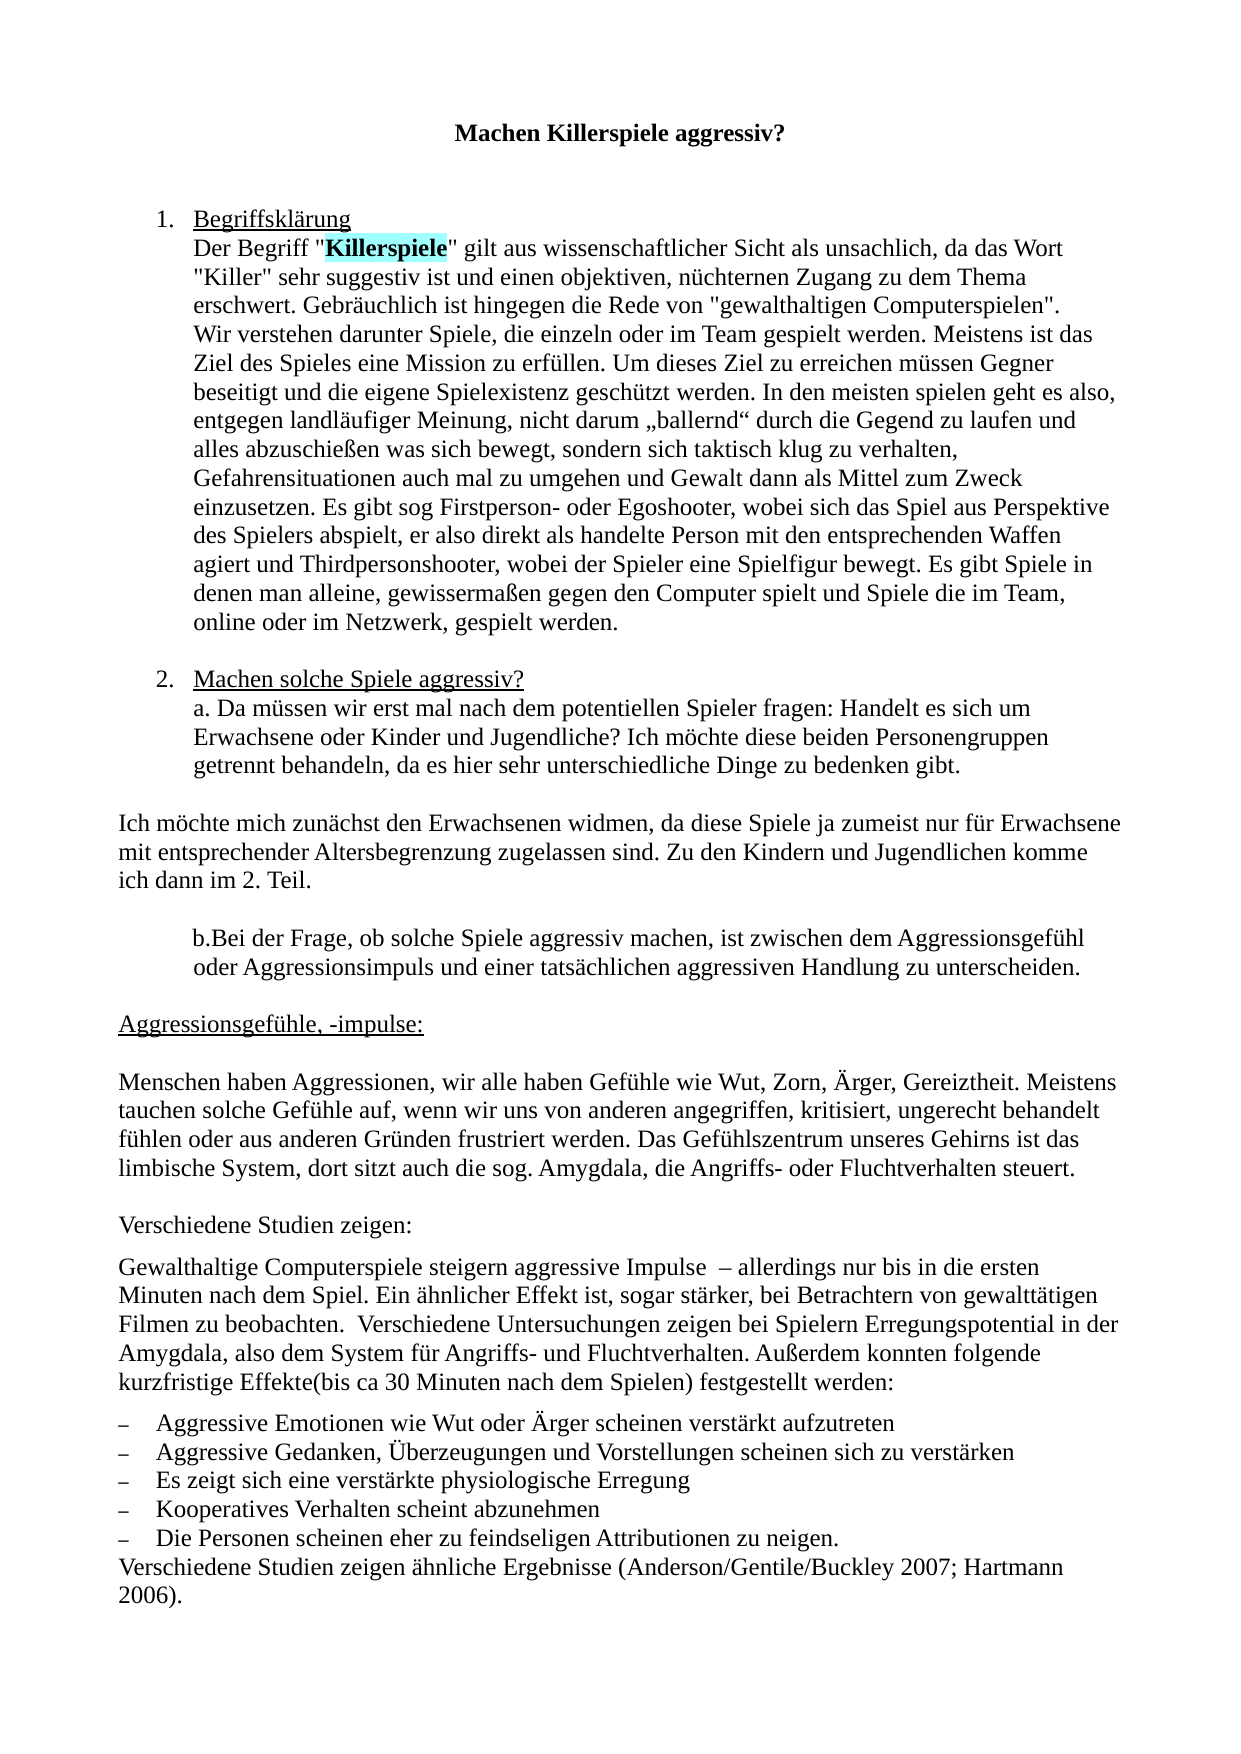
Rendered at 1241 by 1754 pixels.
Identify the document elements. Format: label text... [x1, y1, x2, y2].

text Gewalthaltige Computerspiele steigern aggressive Impulse – allerdings nur bis in die ersten Minuten nach dem Spiel. Ein ähnlicher Effekt ist, sogar stärker, bei Betrachtern von gewalttätigen Filmen zu beobachten. Verschiedene Untersuchungen zeigen bei Spielern Erregungspotential in der Amygdala, also dem System für Angriffs- und Fluchtverhalten. Außerdem konnten folgende kurzfristige Effekte(bis ca 30 Minuten nach dem Spielen) festgestellt werden: [118, 1252, 1122, 1396]
text Aggressionsgefühle, -impulse: [118, 1009, 1122, 1038]
list Kooperatives Verhalten scheint abzunehmen [118, 1494, 1122, 1523]
list Aggressive Gedanken, Überzeugungen und Vorstellungen scheinen sich zu verstärken [118, 1437, 1122, 1466]
text Verschiedene Studien zeigen ähnliche Ergebnisse (Anderson/Gentile/Buckley 2007; Hartmann 2006). [118, 1552, 1122, 1609]
text oder Aggressionsimpuls und einer tatsächlichen aggressiven Handlung zu unterscheiden. [118, 952, 1122, 981]
list Wir verstehen darunter Spiele, die einzeln oder im Team gespielt werden. Meistens ist das Ziel des Spieles eine Mission zu erfüllen. Um dieses Ziel zu erreichen müssen Gegner beseitigt und die eigene Spielexistenz geschützt werden. In den meisten spielen geht es also, entgegen landläufiger Meinung, nicht darum „ballernd“ durch die Gegend zu laufen und alles abzuschießen was sich bewegt, sondern sich taktisch klug zu verhalten, Gefahrensituationen auch mal zu umgehen und Gewalt dann als Mittel zum Zweck einzusetzen. Es gibt sog Firstperson- oder Egoshooter, wobei sich das Spiel aus Perspektive des Spielers abspielt, er also direkt als handelte Person mit den entsprechenden Waffen agiert und Thirdpersonshooter, wobei der Spieler eine Spielfigur bewegt. Es gibt Spiele in denen man alleine, gewissermaßen gegen den Computer spielt und Spiele die im Team, online oder im Netzwerk, gespielt werden. [156, 319, 1122, 636]
text Machen Killerspiele aggressiv? [118, 118, 1122, 147]
list Es zeigt sich eine verstärkte physiologische Erregung [118, 1466, 1122, 1494]
list a. Da müssen wir erst mal nach dem potentiellen Spieler fragen: Handelt es sich um Erwachsene oder Kinder und Jugendliche? Ich möchte diese beiden Personengruppen getrennt behandeln, da es hier sehr unterschiedliche Dinge zu bedenken gibt. [156, 693, 1122, 779]
text b.Bei der Frage, ob solche Spiele aggressiv machen, ist zwischen dem Aggressionsgefühl [118, 923, 1122, 952]
list Die Personen scheinen eher zu feindseligen Attributionen zu neigen. [118, 1523, 1122, 1552]
text Verschiedene Studien zeigen: [118, 1211, 1122, 1239]
list Machen solche Spiele aggressiv? [156, 664, 1122, 693]
list Begriffsklärung [156, 204, 1122, 233]
list Aggressive Emotionen wie Wut oder Ärger scheinen verstärkt aufzutreten [118, 1408, 1122, 1437]
list Der Begriff "Killerspiele" gilt aus wissenschaftlicher Sicht als unsachlich, da das Wort "Killer" sehr suggestiv ist und einen objektiven, nüchternen Zugang zu dem Thema erschwert. Gebräuchlich ist hingegen die Rede von "gewalthaltigen Computerspielen". [156, 233, 1122, 319]
text Ich möchte mich zunächst den Erwachsenen widmen, da diese Spiele ja zumeist nur für Erwachsene mit entsprechender Altersbegrenzung zugelassen sind. Zu den Kindern und Jugendlichen komme ich dann im 2. Teil. [118, 808, 1122, 894]
text Menschen haben Aggressionen, wir alle haben Gefühle wie Wut, Zorn, Ärger, Gereiztheit. Meistens tauchen solche Gefühle auf, wenn wir uns von anderen angegriffen, kritisiert, ungerecht behandelt fühlen oder aus anderen Gründen frustriert werden. Das Gefühlszentrum unseres Gehirns ist das limbische System, dort sitzt auch die sog. Amygdala, die Angriffs- oder Fluchtverhalten steuert. [118, 1067, 1122, 1182]
